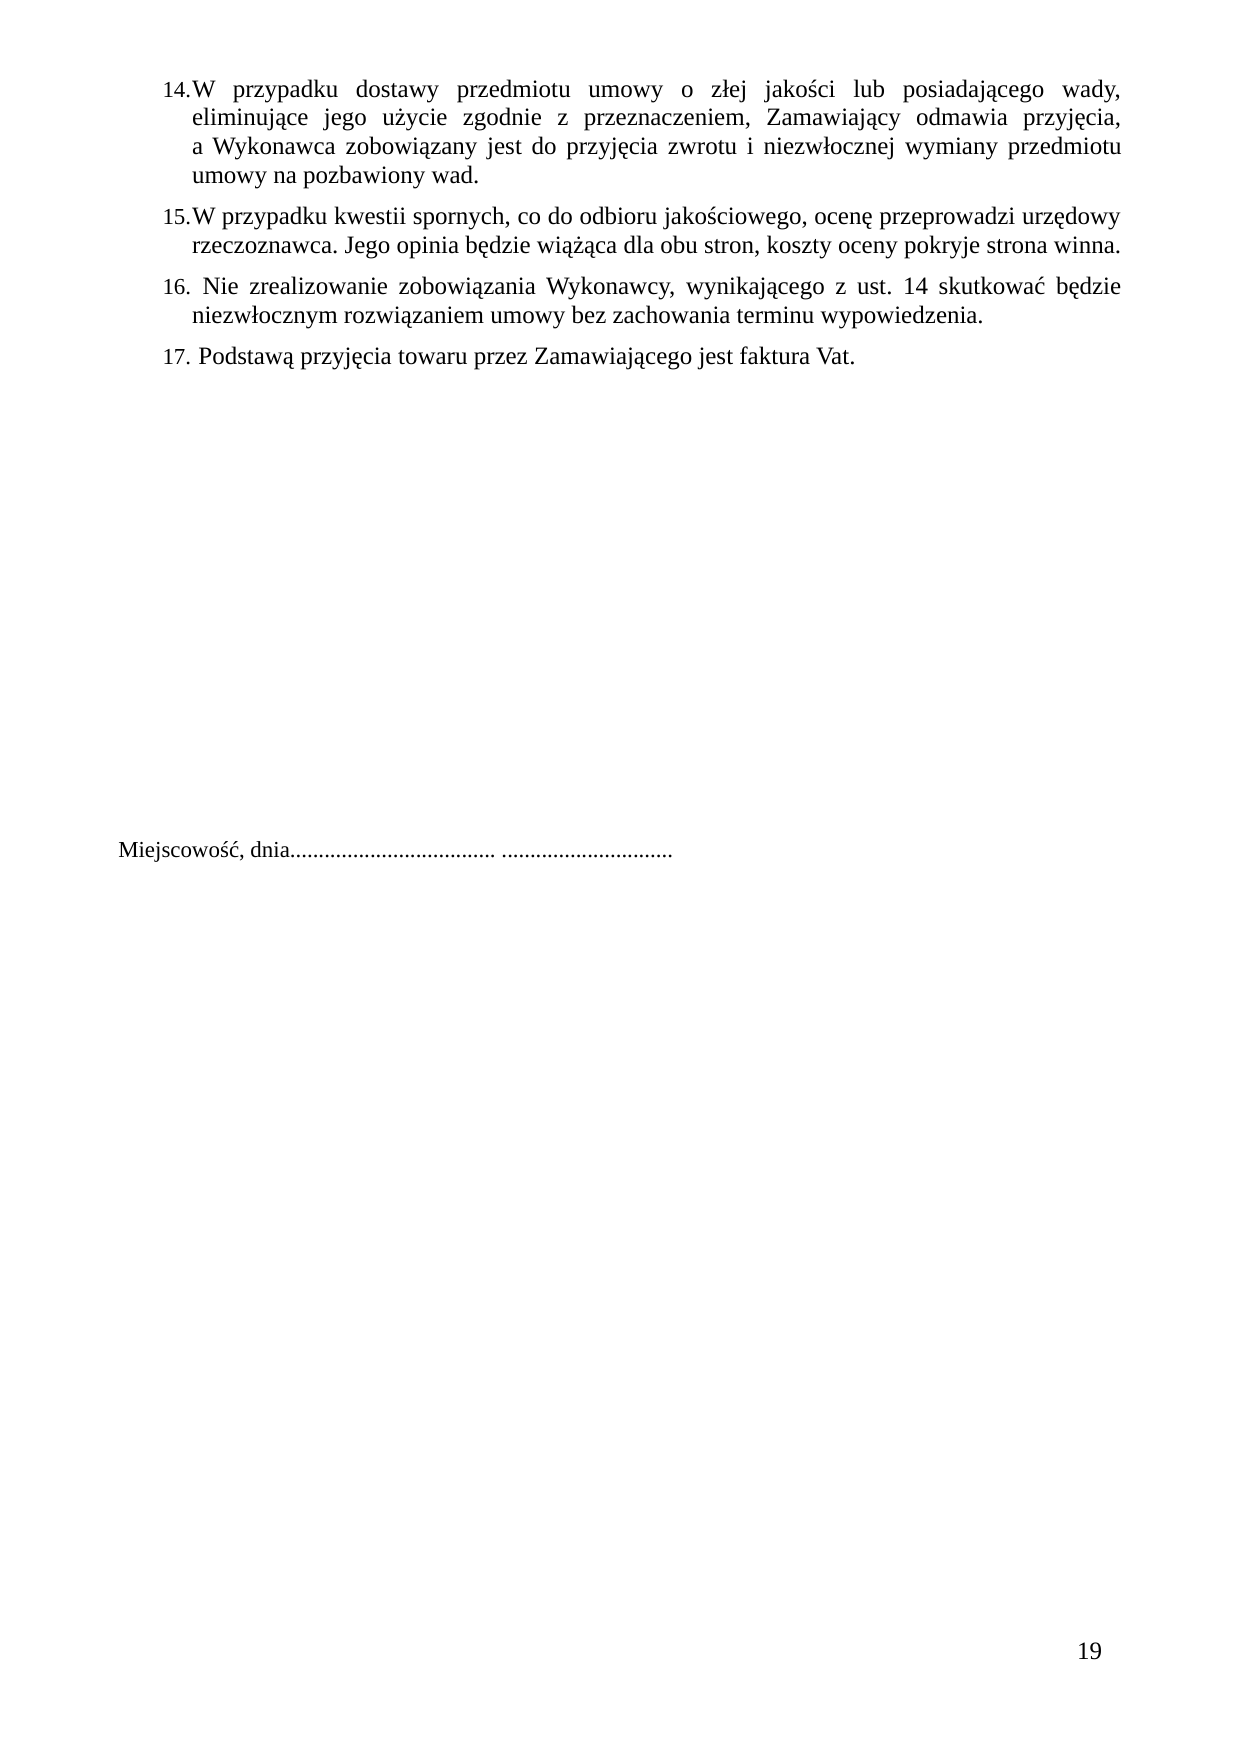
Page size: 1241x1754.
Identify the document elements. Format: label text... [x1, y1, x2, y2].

list W przypadku dostawy przedmiotu umowy o złej jakości lub posiadającego wady, eliminujące jego użycie zgodnie z przeznaczeniem, Zamawiający odmawia przyjęcia, a Wykonawca zobowiązany jest do przyjęcia zwrotu i niezwłocznej wymiany przedmiotu umowy na pozbawiony wad. [162, 74, 1122, 189]
list W przypadku kwestii spornych, co do odbioru jakościowego, ocenę przeprowadzi urzędowy rzeczoznawca. Jego opinia będzie wiążąca dla obu stron, koszty oceny pokryje strona winna. [162, 201, 1122, 259]
list Nie zrealizowanie zobowiązania Wykonawcy, wynikającego z ust. 14 skutkować będzie niezwłocznym rozwiązaniem umowy bez zachowania terminu wypowiedzenia. [162, 271, 1122, 329]
list Podstawą przyjęcia towaru przez Zamawiającego jest faktura Vat. [162, 341, 1122, 370]
text Miejscowość, dnia.................................... .............................. [118, 836, 1122, 863]
